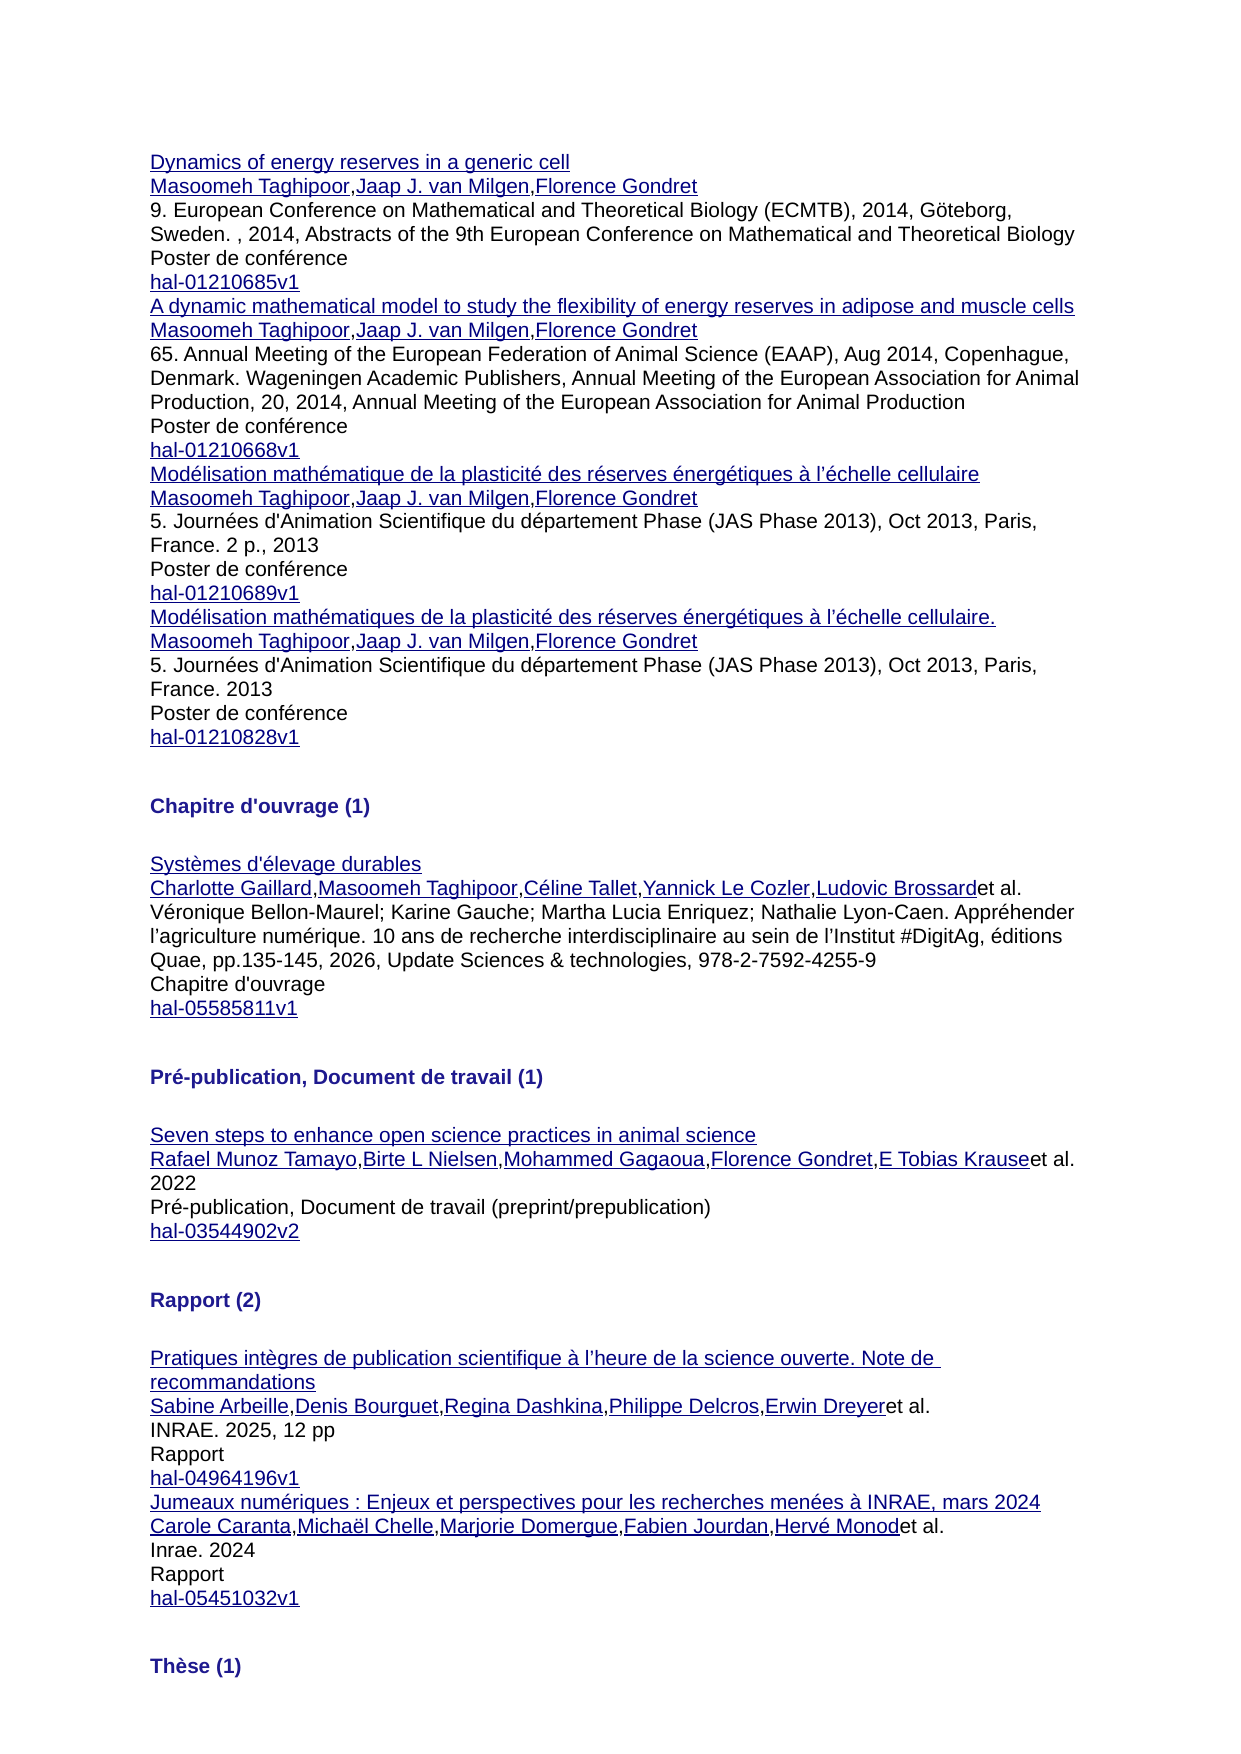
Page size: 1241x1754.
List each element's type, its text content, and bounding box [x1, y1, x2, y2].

table_cell A dynamic mathematical model to study the flexibility of energy reserves in adipose and muscle cells Masoomeh Taghipoor,Jaap J. van Milgen,Florence Gondret 65. Annual Meeting of the European Federation of Animal Science (EAAP), Aug 2014, Copenhague, Denmark. Wageningen Academic Publishers, Annual Meeting of the European Association for Animal Production, 20, 2014, Annual Meeting of the European Association for Animal Production Poster de conférence hal-01210668v1 [150, 294, 1090, 461]
table_cell Modélisation mathématique de la plasticité des réserves énergétiques à l’échelle cellulaire Masoomeh Taghipoor,Jaap J. van Milgen,Florence Gondret 5. Journées d'Animation Scientifique du département Phase (JAS Phase 2013), Oct 2013, Paris, France. 2 p., 2013 Poster de conférence hal-01210689v1 [150, 461, 1090, 605]
table_cell Modélisation mathématiques de la plasticité des réserves énergétiques à l’échelle cellulaire. Masoomeh Taghipoor,Jaap J. van Milgen,Florence Gondret 5. Journées d'Animation Scientifique du département Phase (JAS Phase 2013), Oct 2013, Paris, France. 2013 Poster de conférence hal-01210828v1 [150, 605, 1090, 749]
table_cell Dynamics of energy reserves in a generic cell Masoomeh Taghipoor,Jaap J. van Milgen,Florence Gondret 9. European Conference on Mathematical and Theoretical Biology (ECMTB), 2014, Göteborg, Sweden. , 2014, Abstracts of the 9th European Conference on Mathematical and Theoretical Biology Poster de conférence hal-01210685v1 [150, 150, 1090, 294]
subtitle Chapitre d'ouvrage (1) [150, 794, 1090, 818]
subtitle Thèse (1) [150, 1654, 1090, 1678]
table_cell Jumeaux numériques : Enjeux et perspectives pour les recherches menées à INRAE, mars 2024 Carole Caranta,Michaël Chelle,Marjorie Domergue,Fabien Jourdan,Hervé Monodet al. Inrae. 2024 Rapport hal-05451032v1 [150, 1490, 1090, 1609]
table_header Seven steps to enhance open science practices in animal science Rafael Munoz Tamayo,Birte L Nielsen,Mohammed Gagaoua,Florence Gondret,E Tobias Krauseet al. 2022 Pré-publication, Document de travail (preprint/prepublication) hal-03544902v2 [150, 1123, 1090, 1243]
table_header Systèmes d'élevage durables Charlotte Gaillard,Masoomeh Taghipoor,Céline Tallet,Yannick Le Cozler,Ludovic Brossardet al. Véronique Bellon-Maurel; Karine Gauche; Martha Lucia Enriquez; Nathalie Lyon-Caen. Appréhender l’agriculture numérique. 10 ans de recherche interdisciplinaire au sein de l’Institut #DigitAg, éditions Quae, pp.135-145, 2026, Update Sciences & technologies, 978-2-7592-4255-9 Chapitre d'ouvrage hal-05585811v1 [150, 852, 1090, 1020]
table_header Pratiques intègres de publication scientifique à l’heure de la science ouverte. Note de recommandations Sabine Arbeille,Denis Bourguet,Regina Dashkina,Philippe Delcros,Erwin Dreyeret al. INRAE. 2025, 12 pp Rapport hal-04964196v1 [150, 1346, 1090, 1489]
subtitle Pré-publication, Document de travail (1) [150, 1064, 1090, 1088]
subtitle Rapport (2) [150, 1287, 1090, 1311]
